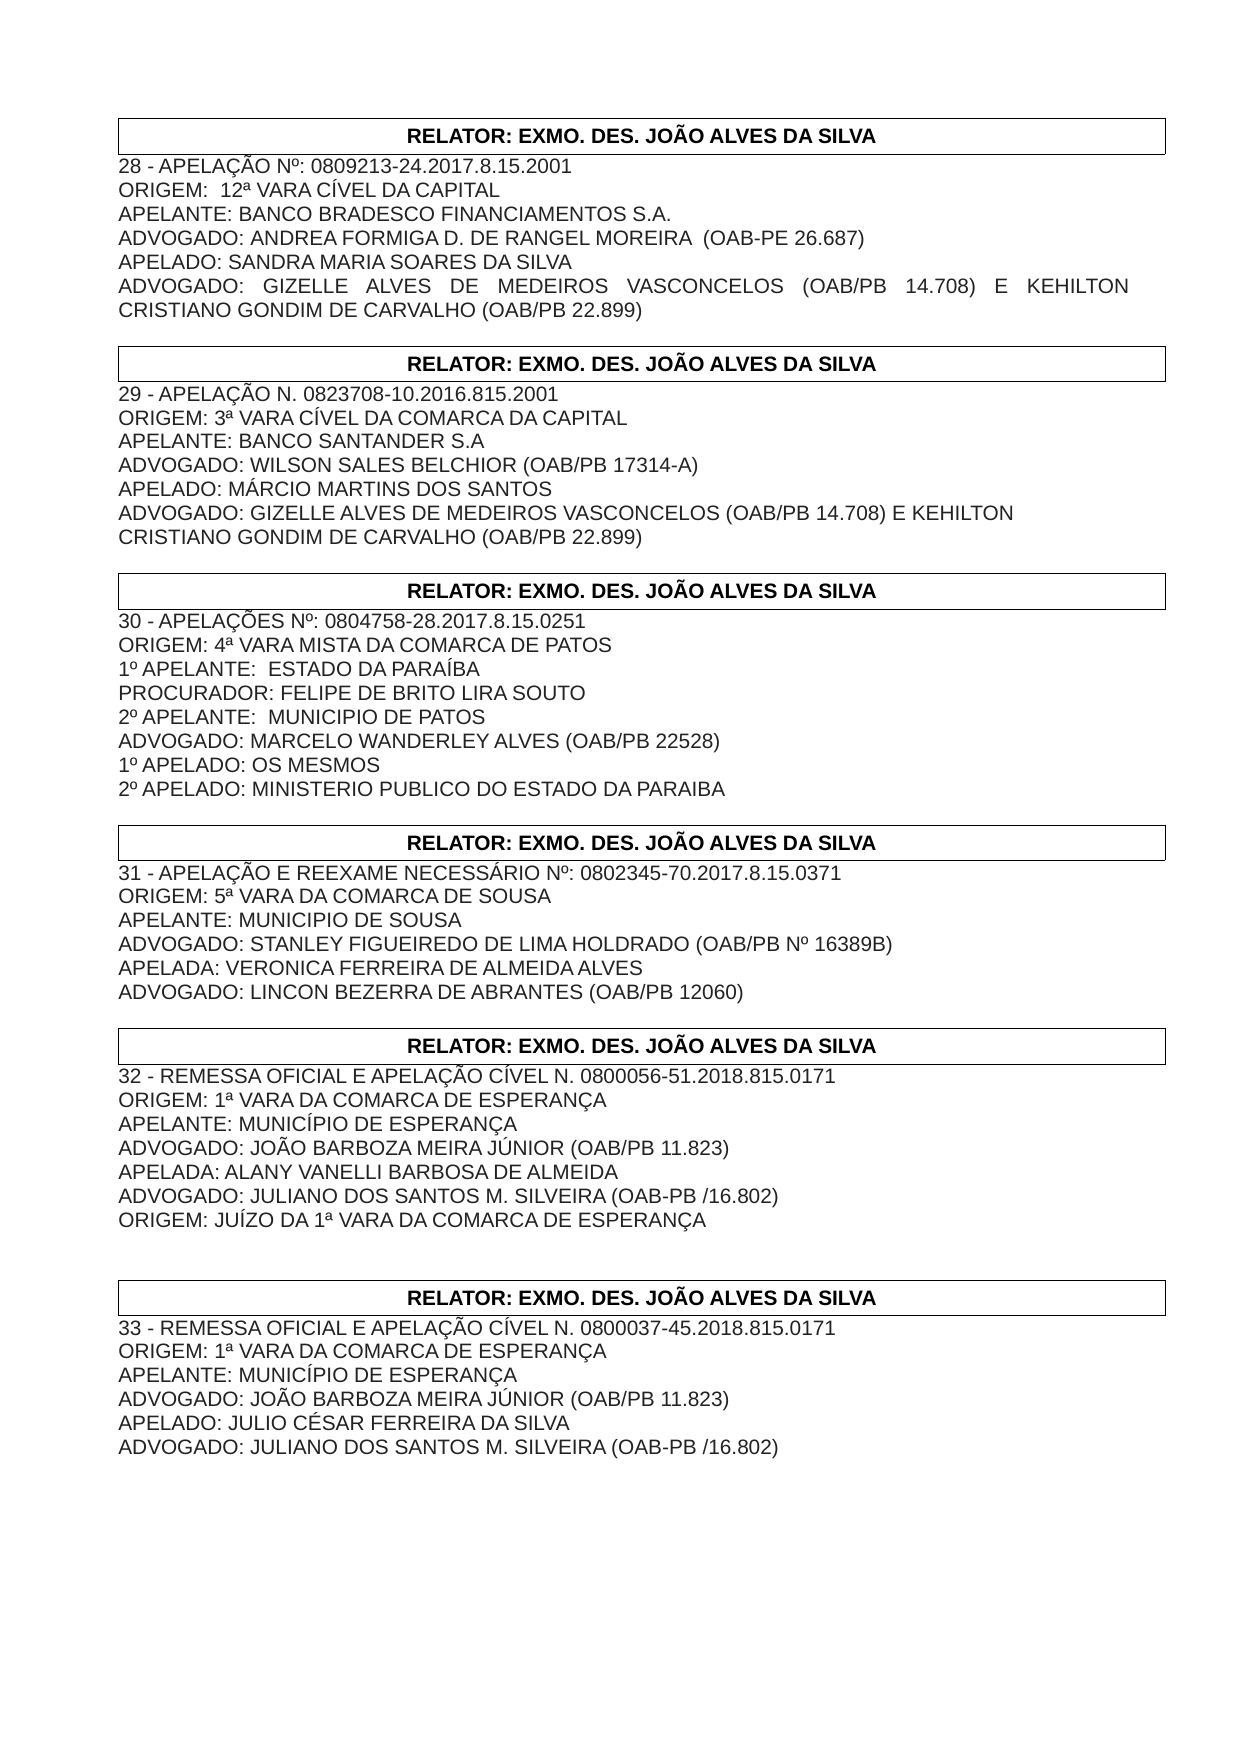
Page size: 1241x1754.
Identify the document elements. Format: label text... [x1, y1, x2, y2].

text APELADO: SANDRA MARIA SOARES DA SILVA [118, 250, 1131, 274]
text 2º APELANTE: MUNICIPIO DE PATOS [118, 705, 1122, 729]
text ORIGEM: 4ª VARA MISTA DA COMARCA DE PATOS [118, 633, 1122, 657]
text 1º APELADO: OS MESMOS [118, 753, 1122, 777]
table_header RELATOR: EXMO. DES. JOÃO ALVES DA SILVA [119, 1281, 1165, 1315]
text APELADA: ALANY VANELLI BARBOSA DE ALMEIDA [118, 1160, 1131, 1184]
table_header RELATOR: EXMO. DES. JOÃO ALVES DA SILVA [119, 574, 1165, 609]
text 1º APELANTE: ESTADO DA PARAÍBA [118, 657, 1122, 681]
text ADVOGADO: MARCELO WANDERLEY ALVES (OAB/PB 22528) [118, 729, 1122, 753]
table_header RELATOR: EXMO. DES. JOÃO ALVES DA SILVA [119, 1029, 1165, 1064]
text PROCURADOR: FELIPE DE BRITO LIRA SOUTO [118, 681, 1122, 705]
text ADVOGADO: ANDREA FORMIGA D. DE RANGEL MOREIRA (OAB-PE 26.687) [118, 226, 1131, 250]
text 29 - APELAÇÃO N. 0823708-10.2016.815.2001 [118, 382, 1122, 405]
text APELANTE: MUNICÍPIO DE ESPERANÇA [118, 1112, 1131, 1136]
text ADVOGADO: LINCON BEZERRA DE ABRANTES (OAB/PB 12060) [118, 980, 1131, 1004]
text 31 - APELAÇÃO E REEXAME NECESSÁRIO Nº: 0802345-70.2017.8.15.0371 [118, 861, 1131, 884]
table_header RELATOR: EXMO. DES. JOÃO ALVES DA SILVA [119, 347, 1165, 381]
text ADVOGADO: GIZELLE ALVES DE MEDEIROS VASCONCELOS (OAB/PB 14.708) E KEHILTON CRISTIANO GONDIM DE CARVALHO (OAB/PB 22.899) [118, 501, 1122, 549]
text APELANTE: BANCO BRADESCO FINANCIAMENTOS S.A. [118, 202, 1131, 226]
text ADVOGADO: JOÃO BARBOZA MEIRA JÚNIOR (OAB/PB 11.823) [118, 1136, 1131, 1160]
table_header RELATOR: EXMO. DES. JOÃO ALVES DA SILVA [119, 119, 1165, 154]
text APELADO: JULIO CÉSAR FERREIRA DA SILVA [118, 1411, 1131, 1435]
text 33 - REMESSA OFICIAL E APELAÇÃO CÍVEL N. 0800037-45.2018.815.0171 [118, 1316, 1122, 1339]
text ORIGEM: 5ª VARA DA COMARCA DE SOUSA [118, 884, 1131, 908]
text APELANTE: BANCO SANTANDER S.A [118, 429, 1122, 453]
text ADVOGADO: GIZELLE ALVES DE MEDEIROS VASCONCELOS (OAB/PB 14.708) E KEHILTON CRISTIANO GONDIM DE CARVALHO (OAB/PB 22.899) [118, 274, 1131, 322]
text 28 - APELAÇÃO Nº: 0809213-24.2017.8.15.2001 [118, 155, 1131, 178]
table_header RELATOR: EXMO. DES. JOÃO ALVES DA SILVA [119, 826, 1165, 860]
text ADVOGADO: STANLEY FIGUEIREDO DE LIMA HOLDRADO (OAB/PB Nº 16389B) [118, 932, 1131, 956]
text 32 - REMESSA OFICIAL E APELAÇÃO CÍVEL N. 0800056-51.2018.815.0171 [118, 1065, 1131, 1088]
text ADVOGADO: WILSON SALES BELCHIOR (OAB/PB 17314-A) [118, 453, 1122, 477]
text APELANTE: MUNICÍPIO DE ESPERANÇA [118, 1363, 1131, 1387]
text ORIGEM: 1ª VARA DA COMARCA DE ESPERANÇA [118, 1088, 1131, 1112]
text APELADO: MÁRCIO MARTINS DOS SANTOS [118, 477, 1122, 501]
text ADVOGADO: JULIANO DOS SANTOS M. SILVEIRA (OAB-PB /16.802) [118, 1435, 1131, 1459]
text ADVOGADO: JOÃO BARBOZA MEIRA JÚNIOR (OAB/PB 11.823) [118, 1387, 1131, 1411]
text ADVOGADO: JULIANO DOS SANTOS M. SILVEIRA (OAB-PB /16.802) [118, 1184, 1131, 1208]
text ORIGEM: 12ª VARA CÍVEL DA CAPITAL [118, 178, 1131, 202]
text 30 - APELAÇÕES Nº: 0804758-28.2017.8.15.0251 [118, 610, 1122, 633]
text 2º APELADO: MINISTERIO PUBLICO DO ESTADO DA PARAIBA [118, 777, 1122, 801]
text ORIGEM: 1ª VARA DA COMARCA DE ESPERANÇA [118, 1339, 1131, 1363]
text ORIGEM: JUÍZO DA 1ª VARA DA COMARCA DE ESPERANÇA [118, 1208, 1122, 1232]
text APELADA: VERONICA FERREIRA DE ALMEIDA ALVES [118, 956, 1131, 980]
text ORIGEM: 3ª VARA CÍVEL DA COMARCA DA CAPITAL [118, 405, 1122, 429]
text APELANTE: MUNICIPIO DE SOUSA [118, 908, 1131, 932]
